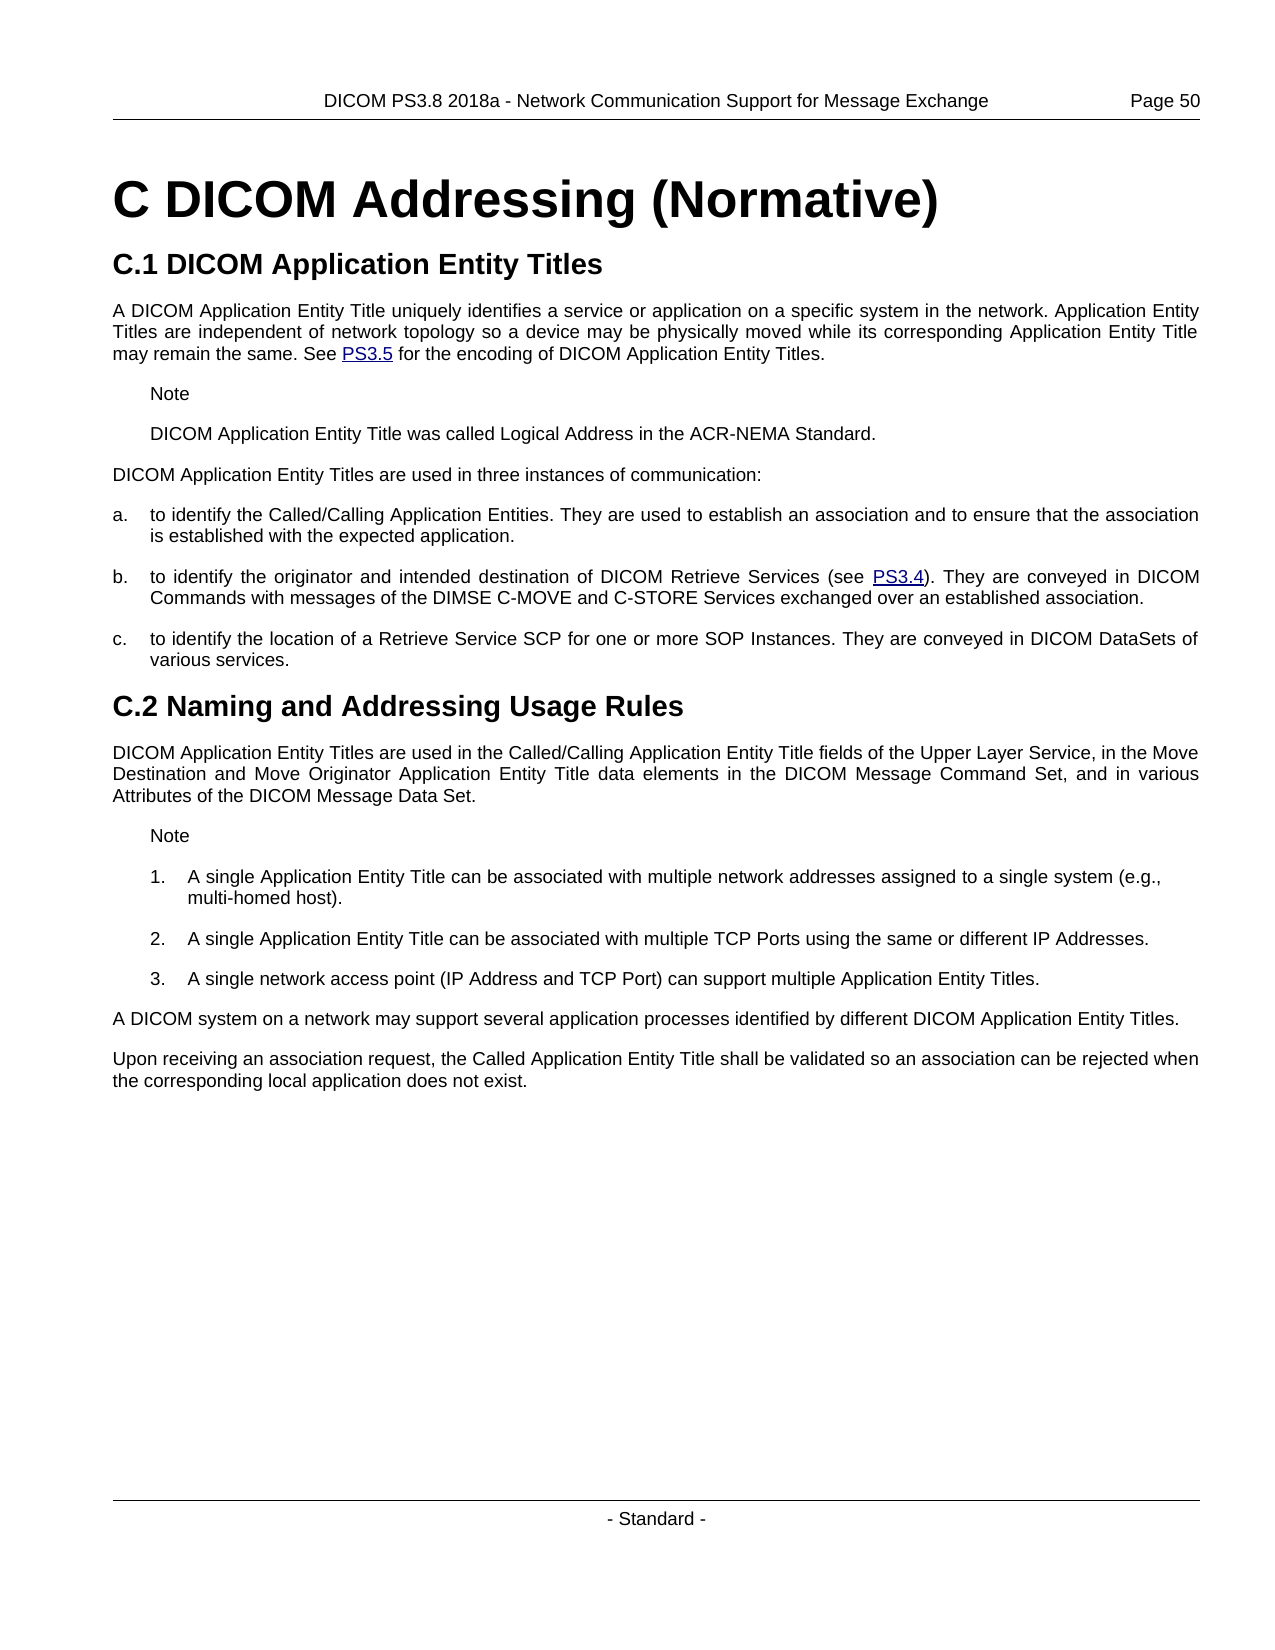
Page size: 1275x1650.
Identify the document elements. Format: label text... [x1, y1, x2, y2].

text C DICOM Addressing (Normative) [112, 169, 1200, 228]
text DICOM Application Entity Titles are used in the Called/Calling Application Entity Title fields of the Upper Layer Service, in the Move Destination and Move Originator Application Entity Title data elements in the DICOM Message Command Set, and in various Attributes of the DICOM Message Data Set. [112, 742, 1200, 806]
text Upon receiving an association request, the Called Application Entity Title shall be validated so an association can be rejected when the corresponding local application does not exist. [112, 1048, 1200, 1091]
list to identify the location of a Retrieve Service SCP for one or more SOP Instances. They are conveyed in DICOM DataSets of various services. [112, 627, 1200, 671]
text C.2 Naming and Addressing Usage Rules [112, 689, 1200, 723]
list to identify the originator and intended destination of DICOM Retrieve Services (see PS3.4). They are conveyed in DICOM Commands with messages of the DIMSE C-MOVE and C-STORE Services exchanged over an established association. [112, 566, 1200, 609]
list A single Application Entity Title can be associated with multiple TCP Ports using the same or different IP Addresses. [150, 927, 1162, 949]
text Note [150, 825, 1162, 847]
list A single network access point (IP Address and TCP Port) can support multiple Application Entity Titles. [150, 968, 1162, 989]
text DICOM Application Entity Title was called Logical Address in the ACR-NEMA Standard. [150, 423, 1162, 445]
list A single Application Entity Title can be associated with multiple network addresses assigned to a single system (e.g., multi-homed host). [150, 865, 1162, 908]
text DICOM Application Entity Titles are used in three instances of communication: [112, 463, 1200, 485]
text Note [150, 383, 1162, 404]
text A DICOM Application Entity Title uniquely identifies a service or application on a specific system in the network. Application Entity Titles are independent of network topology so a device may be physically moved while its corresponding Application Entity Title may remain the same. See PS3.5 for the encoding of DICOM Application Entity Titles. [112, 299, 1200, 364]
text C.1 DICOM Application Entity Titles [112, 247, 1200, 281]
list to identify the Called/Calling Application Entities. They are used to establish an association and to ensure that the association is established with the expected application. [112, 504, 1200, 547]
text A DICOM system on a network may support several application processes identified by different DICOM Application Entity Titles. [112, 1008, 1200, 1029]
